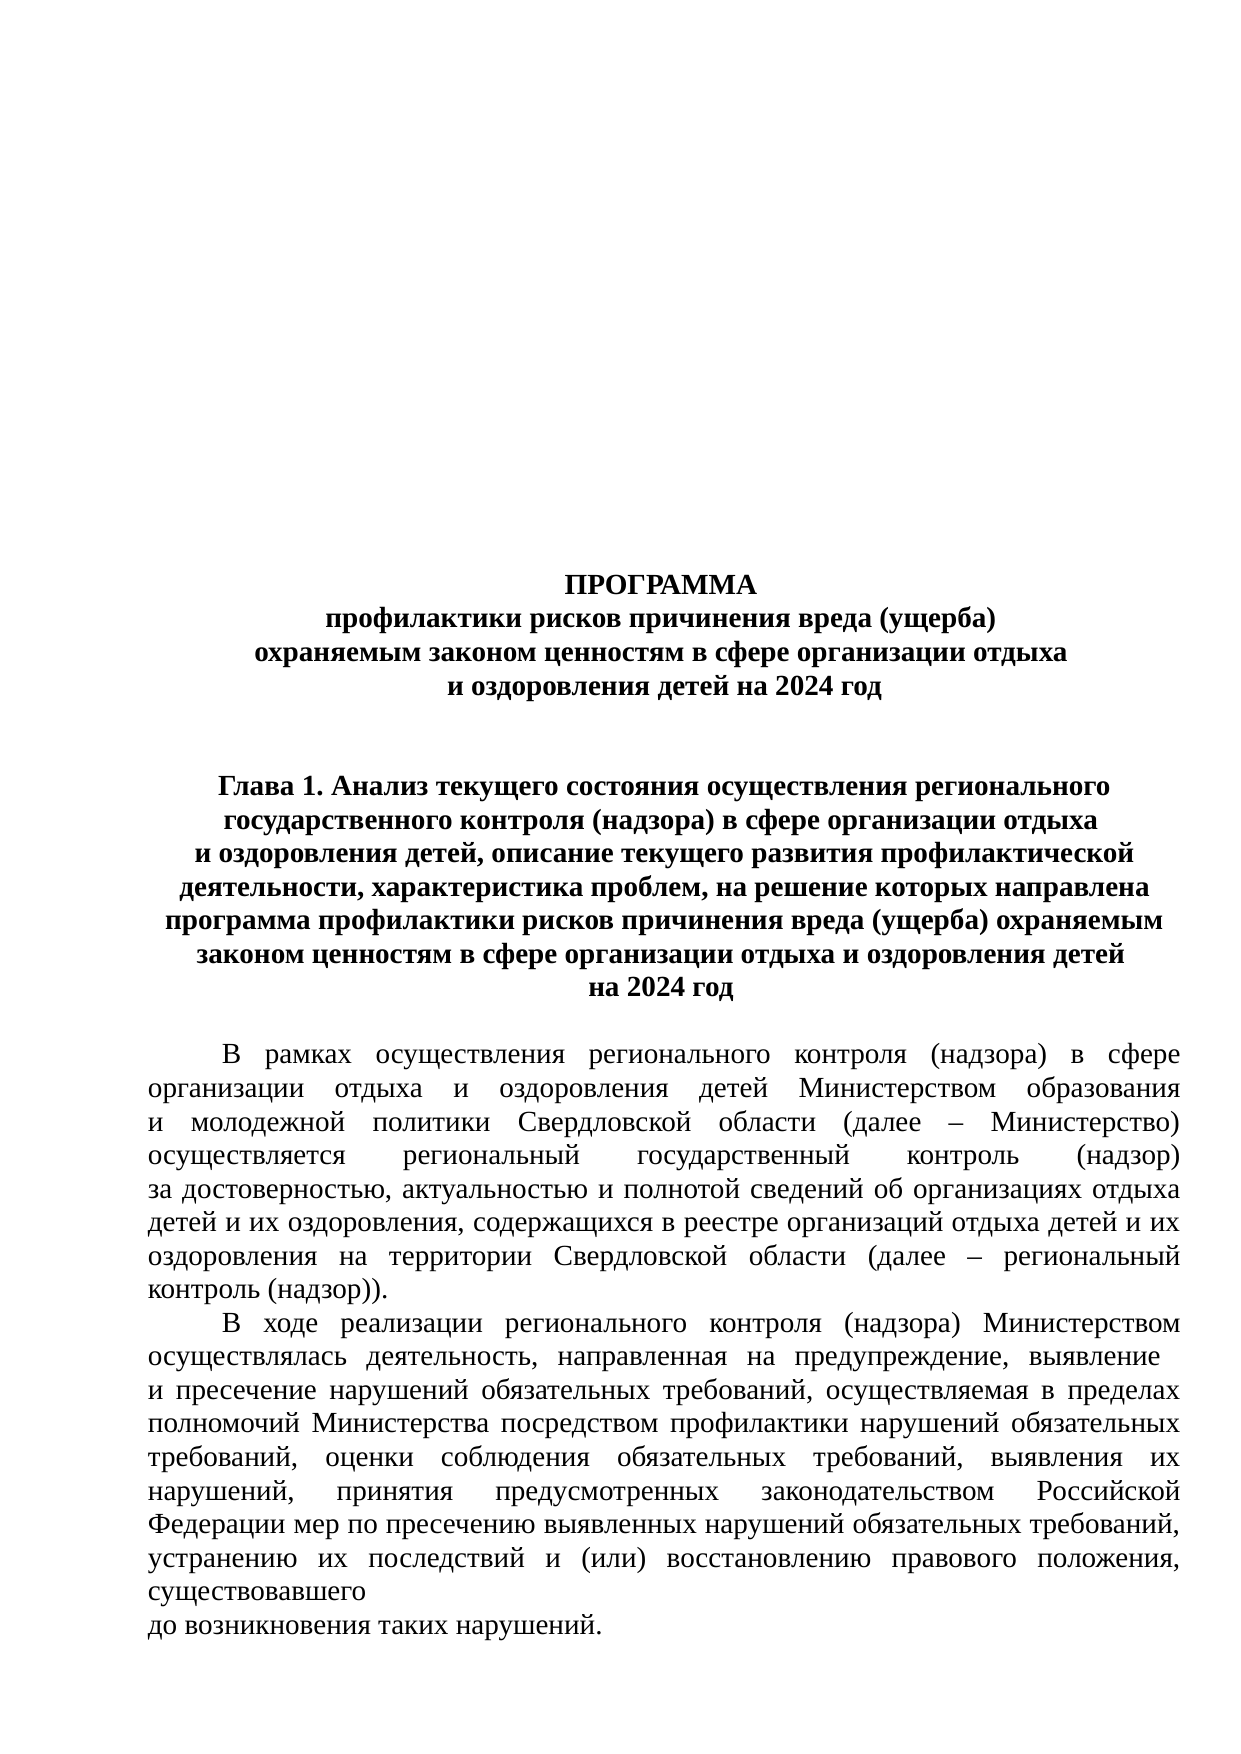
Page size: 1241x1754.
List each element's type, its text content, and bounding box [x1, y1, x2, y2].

text В рамках осуществления регионального контроля (надзора) в сфере организации отдыха и оздоровления детей Министерством образования и молодежной политики Свердловской области (далее – Министерство) осуществляется региональный государственный контроль (надзор) за достоверностью, актуальностью и полнотой сведений об организациях отдыха детей и их оздоровления, содержащихся в реестре организаций отдыха детей и их оздоровления на территории Свердловской области (далее – региональный контроль (надзор)). [148, 1037, 1181, 1305]
text В ходе реализации регионального контроля (надзора) Министерством осуществлялась деятельность, направленная на предупреждение, выявление и пресечение нарушений обязательных требований, осуществляемая в пределах полномочий Министерства посредством профилактики нарушений обязательных требований, оценки соблюдения обязательных требований, выявления их нарушений, принятия предусмотренных законодательством Российской Федерации мер по пресечению выявленных нарушений обязательных требований, устранению их последствий и (или) восстановлению правового положения, существовавшего до возникновения таких нарушений. [148, 1305, 1181, 1640]
text Глава 1. Анализ текущего состояния осуществления регионального государственного контроля (надзора) в сфере организации отдыха и оздоровления детей, описание текущего развития профилактической деятельности, характеристика проблем, на решение которых направлена программа профилактики рисков причинения вреда (ущерба) охраняемым законом ценностям в сфере организации отдыха и оздоровления детей на 2024 год [148, 768, 1181, 1003]
text профилактики рисков причинения вреда (ущерба) охраняемым законом ценностям в сфере организации отдыха и оздоровления детей на 2024 год [148, 601, 1181, 701]
text ПРОГРАММА [148, 567, 1181, 601]
